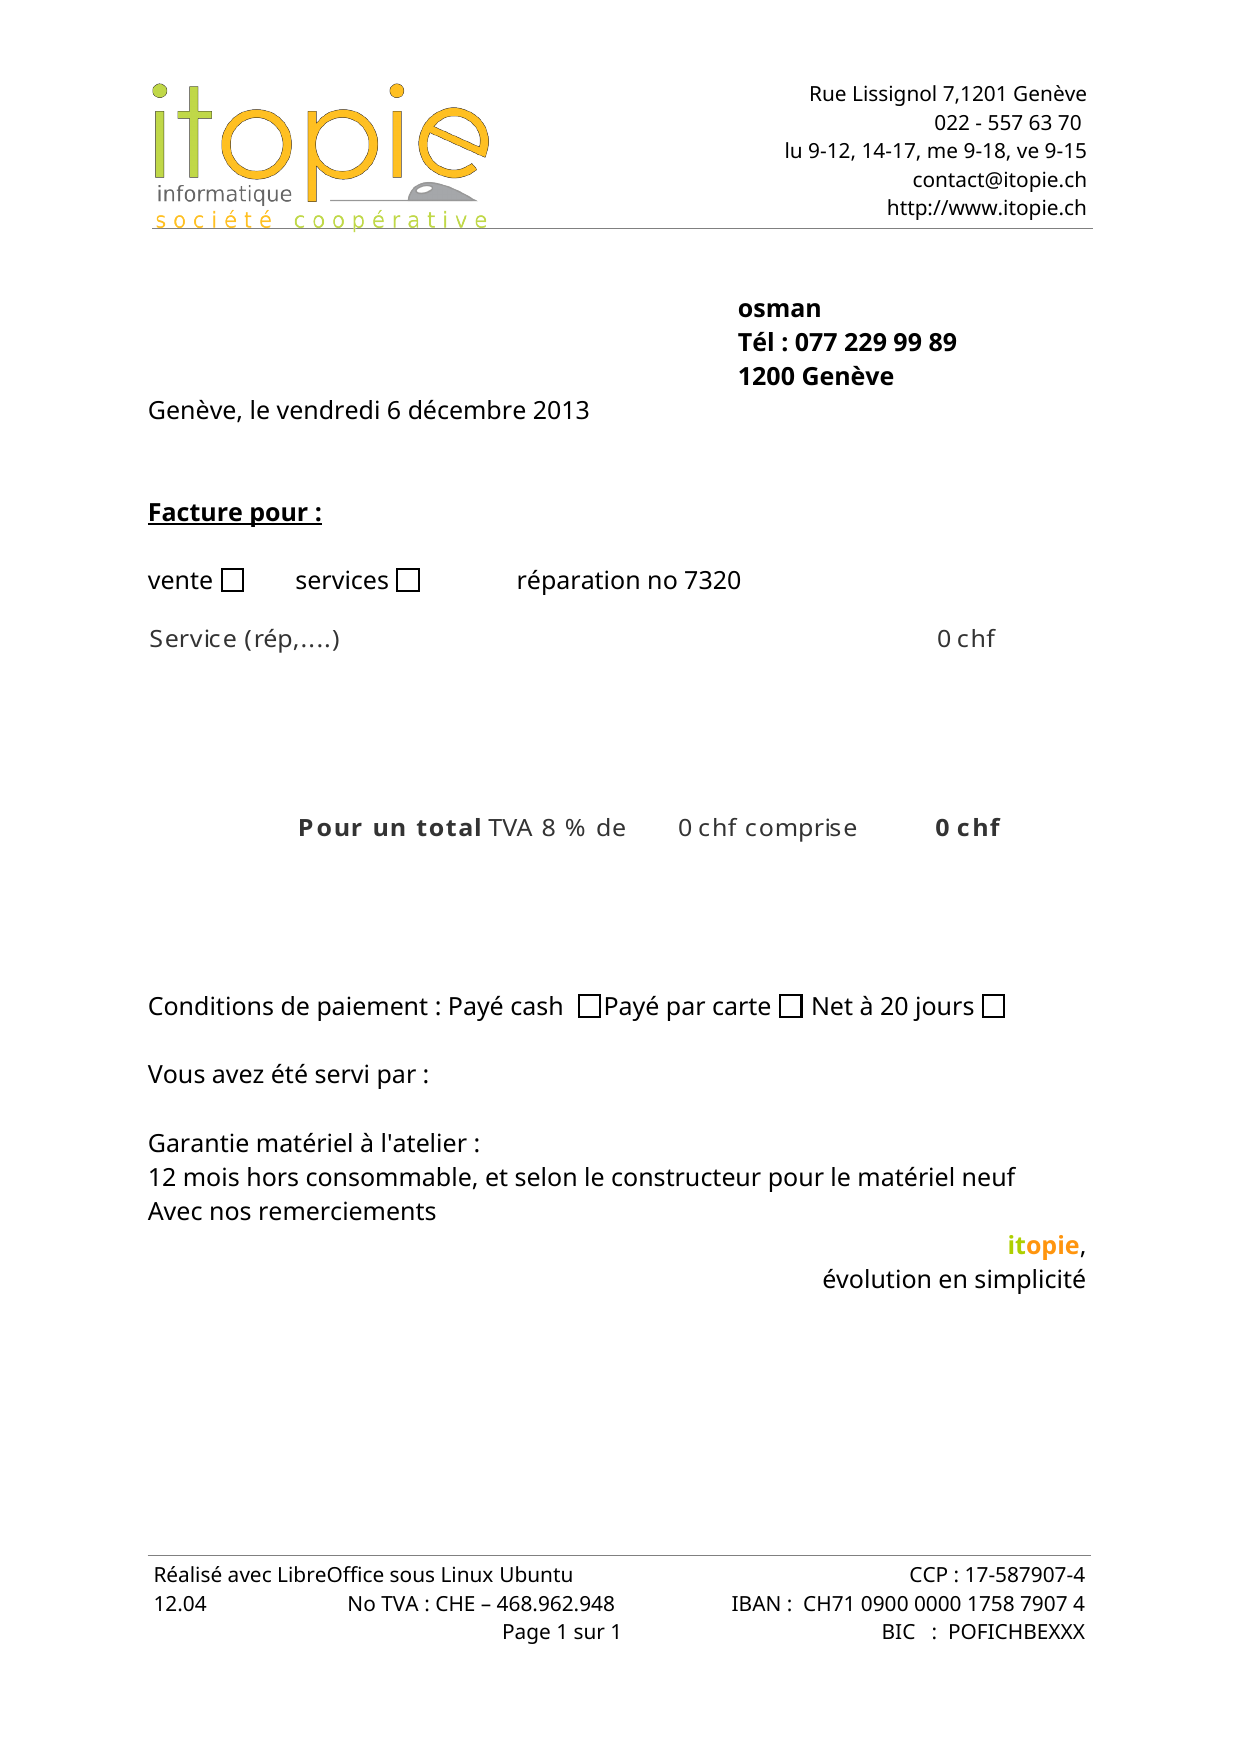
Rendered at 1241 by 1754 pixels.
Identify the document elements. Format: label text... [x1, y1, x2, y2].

text 1200 Genève [148, 358, 1093, 392]
text itopie, [148, 1227, 1093, 1262]
text évolution en simplicité [148, 1262, 1093, 1296]
text Conditions de paiement : Payé cash Payé par carte Net à 20 jours [148, 989, 1093, 1023]
text Tél : 077 229 99 89 [148, 324, 1093, 358]
text Garantie matériel à l'atelier : [148, 1125, 1093, 1159]
text 12 mois hors consommable, et selon le constructeur pour le matériel neuf [148, 1159, 1093, 1193]
picture [138, 72, 500, 244]
text Facture pour : [148, 495, 1093, 529]
text vente services réparation no 7320 [148, 563, 1093, 597]
text Genève, le vendredi 6 décembre 2013 [148, 392, 1093, 427]
text osman [148, 290, 1093, 324]
text Avec nos remerciements [148, 1193, 1093, 1227]
text Vous avez été servi par : [148, 1057, 1093, 1091]
